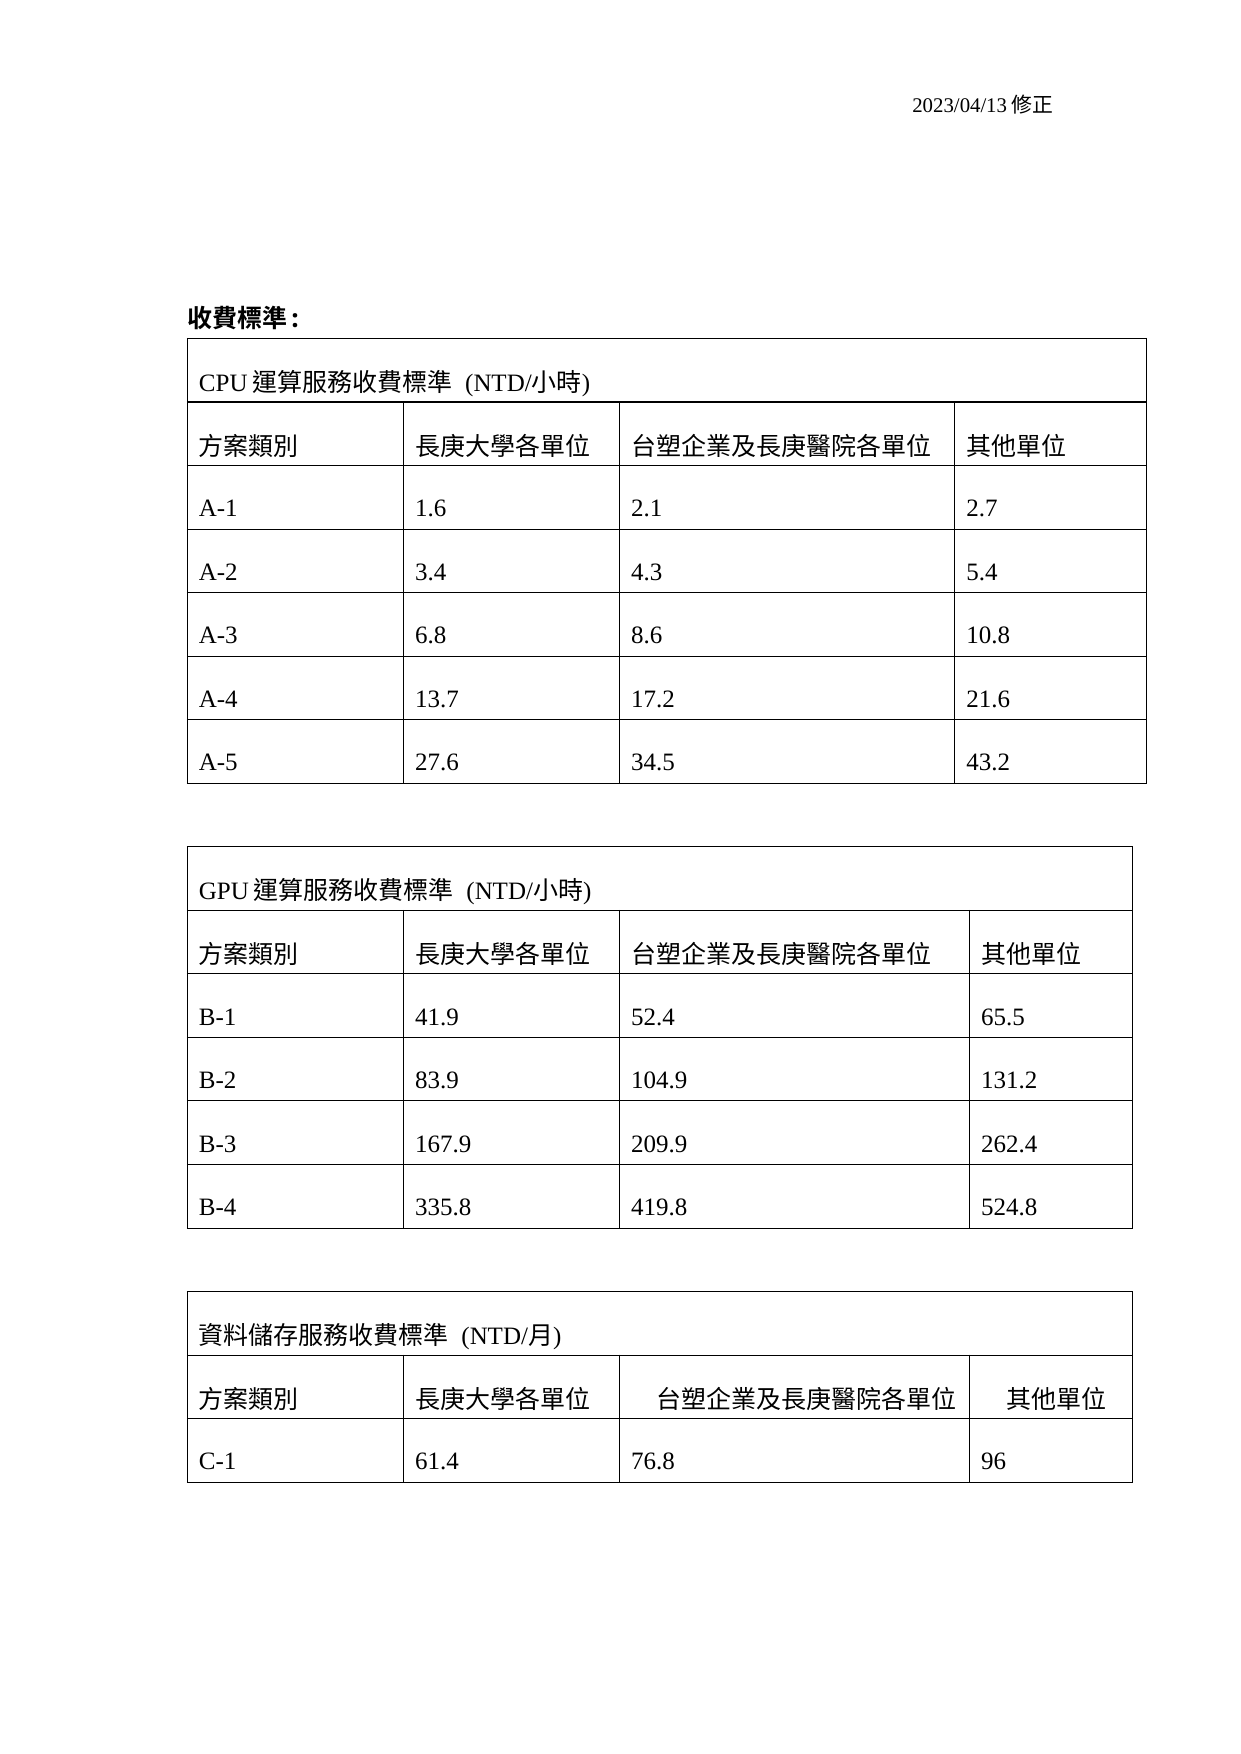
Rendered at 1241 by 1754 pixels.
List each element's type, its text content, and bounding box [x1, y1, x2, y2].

table_cell A-1 [188, 466, 403, 528]
table_cell 4.3 [620, 530, 954, 592]
table_cell 43.2 [955, 720, 1146, 783]
table_cell 5.4 [955, 530, 1146, 592]
table_cell 其他單位 [955, 403, 1146, 465]
table_cell 104.9 [620, 1038, 969, 1100]
table_cell B-2 [188, 1038, 403, 1100]
table_cell 27.6 [404, 720, 619, 783]
table_cell 長庚大學各單位 [404, 911, 619, 973]
table_cell A-4 [188, 657, 403, 719]
table_header CPU運算服務收費標準 (NTD/小時) [188, 339, 1146, 401]
table_cell 3.4 [404, 530, 619, 592]
table_cell 其他單位 [970, 911, 1132, 973]
table_cell A-5 [188, 720, 403, 783]
table_cell 8.6 [620, 593, 954, 656]
table_cell C-1 [188, 1419, 403, 1482]
table_cell B-3 [188, 1101, 403, 1164]
table_cell 419.8 [620, 1165, 969, 1227]
table_cell 61.4 [404, 1419, 619, 1482]
table_cell 2.7 [955, 466, 1146, 528]
table_cell 21.6 [955, 657, 1146, 719]
table_cell 2.1 [620, 466, 954, 528]
table_cell 41.9 [404, 974, 619, 1037]
table_cell 長庚大學各單位 [404, 1356, 619, 1418]
table_cell 76.8 [620, 1419, 969, 1482]
table_cell 83.9 [404, 1038, 619, 1100]
table_cell 10.8 [955, 593, 1146, 656]
table_cell 6.8 [404, 593, 619, 656]
table_cell 65.5 [970, 974, 1132, 1037]
table_cell 52.4 [620, 974, 969, 1037]
table_cell 131.2 [970, 1038, 1132, 1100]
table_cell 167.9 [404, 1101, 619, 1164]
table_cell 台塑企業及長庚醫院各單位 [620, 403, 954, 465]
table_cell A-3 [188, 593, 403, 656]
table_cell 96 [970, 1419, 1132, 1482]
table_cell B-1 [188, 974, 403, 1037]
table_cell 1.6 [404, 466, 619, 528]
table_cell 262.4 [970, 1101, 1132, 1164]
table_cell 其他單位 [970, 1356, 1132, 1418]
table_cell 17.2 [620, 657, 954, 719]
table_cell 長庚大學各單位 [404, 403, 619, 465]
table_cell 335.8 [404, 1165, 619, 1227]
table_cell 209.9 [620, 1101, 969, 1164]
table_cell 34.5 [620, 720, 954, 783]
text 收費標準: [187, 275, 1053, 338]
table_header GPU運算服務收費標準 (NTD/小時) [188, 847, 1132, 910]
table_cell 台塑企業及長庚醫院各單位 [620, 911, 969, 973]
table_cell 方案類別 [188, 911, 403, 973]
table_cell 524.8 [970, 1165, 1132, 1227]
table_header 資料儲存服務收費標準 (NTD/月) [188, 1292, 1132, 1354]
table_cell B-4 [188, 1165, 403, 1227]
table_cell 台塑企業及長庚醫院各單位 [620, 1356, 969, 1418]
table_cell 方案類別 [188, 1356, 403, 1418]
table_cell 方案類別 [188, 403, 403, 465]
table_cell A-2 [188, 530, 403, 592]
table_cell 13.7 [404, 657, 619, 719]
